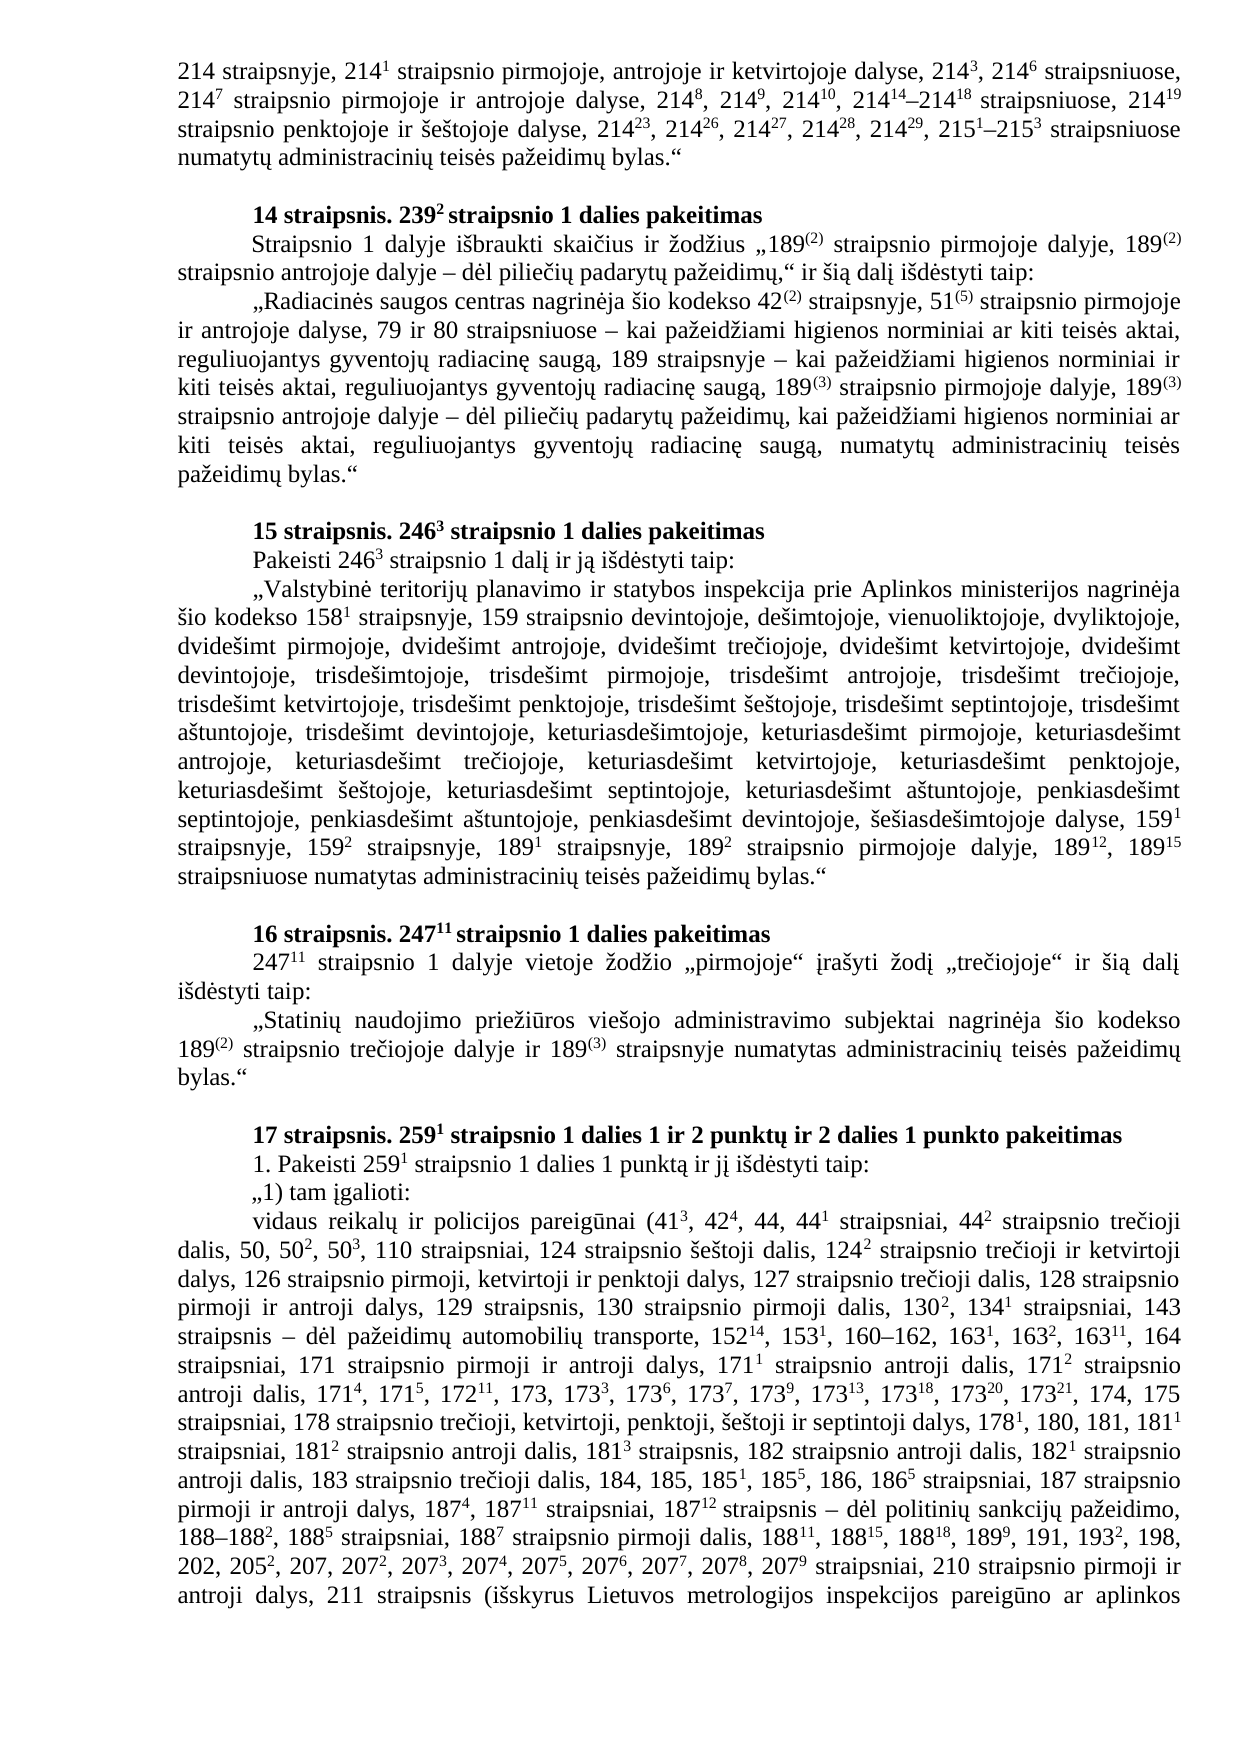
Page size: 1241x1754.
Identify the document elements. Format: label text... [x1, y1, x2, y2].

text „Valstybinė teritorijų planavimo ir statybos inspekcija prie Aplinkos ministerijos nagrinėja šio kodekso 1581 straipsnyje, 159 straipsnio devintojoje, dešimtojoje, vienuoliktojoje, dvyliktojoje, dvidešimt pirmojoje, dvidešimt antrojoje, dvidešimt trečiojoje, dvidešimt ketvirtojoje, dvidešimt devintojoje, trisdešimtojoje, trisdešimt pirmojoje, trisdešimt antrojoje, trisdešimt trečiojoje, trisdešimt ketvirtojoje, trisdešimt penktojoje, trisdešimt šeštojoje, trisdešimt septintojoje, trisdešimt aštuntojoje, trisdešimt devintojoje, keturiasdešimtojoje, keturiasdešimt pirmojoje, keturiasdešimt antrojoje, keturiasdešimt trečiojoje, keturiasdešimt ketvirtojoje, keturiasdešimt penktojoje, keturiasdešimt šeštojoje, keturiasdešimt septintojoje, keturiasdešimt aštuntojoje, penkiasdešimt septintojoje, penkiasdešimt aštuntojoje, penkiasdešimt devintojoje, šešiasdešimtojoje dalyse, 1591 straipsnyje, 1592 straipsnyje, 1891 straipsnyje, 1892 straipsnio pirmojoje dalyje, 18912, 18915 straipsniuose numatytas administracinių teisės pažeidimų bylas.“ [177, 574, 1181, 890]
text Straipsnio 1 dalyje išbraukti skaičius ir žodžius „189(2) straipsnio pirmojoje dalyje, 189(2) straipsnio antrojoje dalyje – dėl piliečių padarytų pažeidimų,“ ir šią dalį išdėstyti taip: [177, 229, 1181, 286]
text 214 straipsnyje, 2141 straipsnio pirmojoje, antrojoje ir ketvirtojoje dalyse, 2143, 2146 straipsniuose, 2147 straipsnio pirmojoje ir antrojoje dalyse, 2148, 2149, 21410, 21414–21418 straipsniuose, 21419 straipsnio penktojoje ir šeštojoje dalyse, 21423, 21426, 21427, 21428, 21429, 2151–2153 straipsniuose numatytų administracinių teisės pažeidimų bylas.“ [177, 56, 1181, 171]
text 15 straipsnis. 2463 straipsnio 1 dalies pakeitimas [177, 516, 1181, 545]
text „1) tam įgalioti: [177, 1177, 1181, 1206]
text Pakeisti 2463 straipsnio 1 dalį ir ją išdėstyti taip: [177, 545, 1181, 574]
text „Statinių naudojimo priežiūros viešojo administravimo subjektai nagrinėja šio kodekso 189(2) straipsnio trečiojoje dalyje ir 189(3) straipsnyje numatytas administracinių teisės pažeidimų bylas.“ [177, 1005, 1181, 1091]
text vidaus reikalų ir policijos pareigūnai (413, 424, 44, 441 straipsniai, 442 straipsnio trečioji dalis, 50, 502, 503, 110 straipsniai, 124 straipsnio šeštoji dalis, 1242 straipsnio trečioji ir ketvirtoji dalys, 126 straipsnio pirmoji, ketvirtoji ir penktoji dalys, 127 straipsnio trečioji dalis, 128 straipsnio pirmoji ir antroji dalys, 129 straipsnis, 130 straipsnio pirmoji dalis, 1302, 1341 straipsniai, 143 straipsnis – dėl pažeidimų automobilių transporte, 15214, 1531, 160–162, 1631, 1632, 16311, 164 straipsniai, 171 straipsnio pirmoji ir antroji dalys, 1711 straipsnio antroji dalis, 1712 straipsnio antroji dalis, 1714, 1715, 17211, 173, 1733, 1736, 1737, 1739, 17313, 17318, 17320, 17321, 174, 175 straipsniai, 178 straipsnio trečioji, ketvirtoji, penktoji, šeštoji ir septintoji dalys, 1781, 180, 181, 1811 straipsniai, 1812 straipsnio antroji dalis, 1813 straipsnis, 182 straipsnio antroji dalis, 1821 straipsnio antroji dalis, 183 straipsnio trečioji dalis, 184, 185, 1851, 1855, 186, 1865 straipsniai, 187 straipsnio pirmoji ir antroji dalys, 1874, 18711 straipsniai, 18712 straipsnis – dėl politinių sankcijų pažeidimo, 188–1882, 1885 straipsniai, 1887 straipsnio pirmoji dalis, 18811, 18815, 18818, 1899, 191, 1932, 198, 202, 2052, 207, 2072, 2073, 2074, 2075, 2076, 2077, 2078, 2079 straipsniai, 210 straipsnio pirmoji ir antroji dalys, 211 straipsnis (išskyrus Lietuvos metrologijos inspekcijos pareigūno ar aplinkos [177, 1206, 1181, 1609]
text 1. Pakeisti 2591 straipsnio 1 dalies 1 punktą ir jį išdėstyti taip: [177, 1149, 1181, 1177]
text 14 straipsnis. 2392 straipsnio 1 dalies pakeitimas [177, 200, 1181, 229]
text 24711 straipsnio 1 dalyje vietoje žodžio „pirmojoje“ įrašyti žodį „trečiojoje“ ir šią dalį išdėstyti taip: [177, 947, 1181, 1005]
text 17 straipsnis. 2591 straipsnio 1 dalies 1 ir 2 punktų ir 2 dalies 1 punkto pakeitimas [177, 1120, 1181, 1149]
text „Radiacinės saugos centras nagrinėja šio kodekso 42(2) straipsnyje, 51(5) straipsnio pirmojoje ir antrojoje dalyse, 79 ir 80 straipsniuose – kai pažeidžiami higienos norminiai ar kiti teisės aktai, reguliuojantys gyventojų radiacinę saugą, 189 straipsnyje – kai pažeidžiami higienos norminiai ir kiti teisės aktai, reguliuojantys gyventojų radiacinę saugą, 189(3) straipsnio pirmojoje dalyje, 189(3) straipsnio antrojoje dalyje – dėl piliečių padarytų pažeidimų, kai pažeidžiami higienos norminiai ar kiti teisės aktai, reguliuojantys gyventojų radiacinę saugą, numatytų administracinių teisės pažeidimų bylas.“ [177, 286, 1181, 487]
text 16 straipsnis. 24711 straipsnio 1 dalies pakeitimas [177, 919, 1181, 947]
